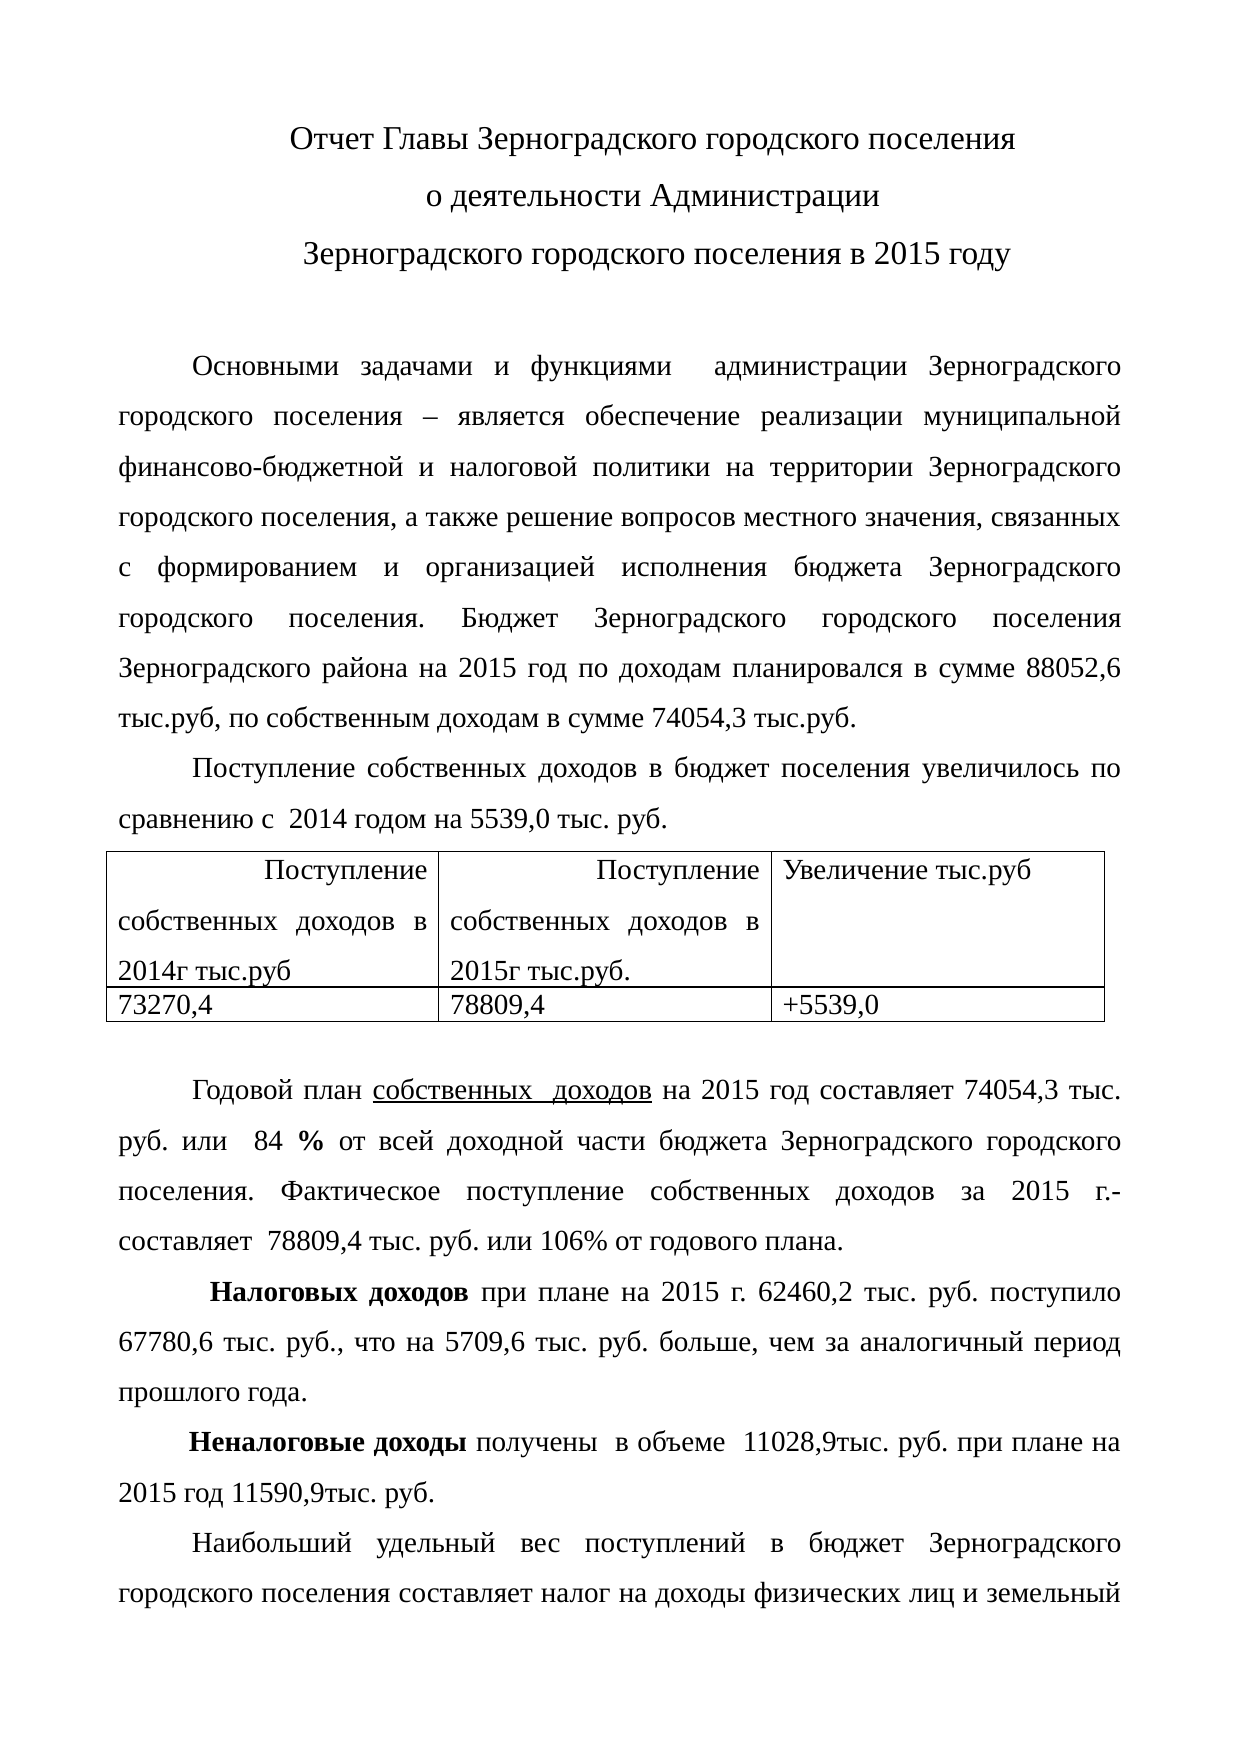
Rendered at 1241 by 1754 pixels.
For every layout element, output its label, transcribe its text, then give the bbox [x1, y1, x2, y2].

table_cell 73270,4 [107, 988, 438, 1021]
text Наибольший удельный вес поступлений в бюджет Зерноградского городского поселения составляет налог на доходы физических лиц и земельный [118, 1525, 1122, 1609]
text Налоговых доходов при плане на 2015 г. 62460,2 тыс. руб. поступило 67780,6 тыс. руб., что на 5709,6 тыс. руб. больше, чем за аналогичный период прошлого года. [118, 1274, 1122, 1408]
table_cell +5539,0 [772, 988, 1104, 1021]
text Поступление собственных доходов в бюджет поселения увеличилось по сравнению с 2014 годом на 5539,0 тыс. руб. [118, 751, 1122, 834]
text Годовой план собственных доходов на 2015 год составляет 74054,3 тыс. руб. или 84 % от всей доходной части бюджета Зерноградского городского поселения. Фактическое поступление собственных доходов за 2015 г.- составляет 78809,4 тыс. руб. или 106% от годового плана. [118, 1072, 1122, 1257]
table_header Поступление собственных доходов в 2014г тыс.руб [107, 852, 438, 986]
table_header Поступление собственных доходов в 2015г тыс.руб. [439, 852, 771, 986]
text Неналоговые доходы получены в объеме 11028,9тыс. руб. при плане на 2015 год 11590,9тыс. руб. [118, 1424, 1122, 1508]
text о деятельности Администрации [118, 176, 1122, 214]
table_header Увеличение тыс.руб [772, 852, 1104, 986]
table_cell 78809,4 [439, 988, 771, 1021]
text Отчет Главы Зерноградского городского поселения [118, 118, 1122, 156]
text Основными задачами и функциями администрации Зерноградского городского поселения – является обеспечение реализации муниципальной финансово-бюджетной и налоговой политики на территории Зерноградского городского поселения, а также решение вопросов местного значения, связанных с формированием и организацией исполнения бюджета Зерноградского городского поселения. Бюджет Зерноградского городского поселения Зерноградского района на 2015 год по доходам планировался в сумме 88052,6 тыс.руб, по собственным доходам в сумме 74054,3 тыс.руб. [118, 348, 1122, 734]
text Зерноградского городского поселения в 2015 году [118, 233, 1122, 271]
